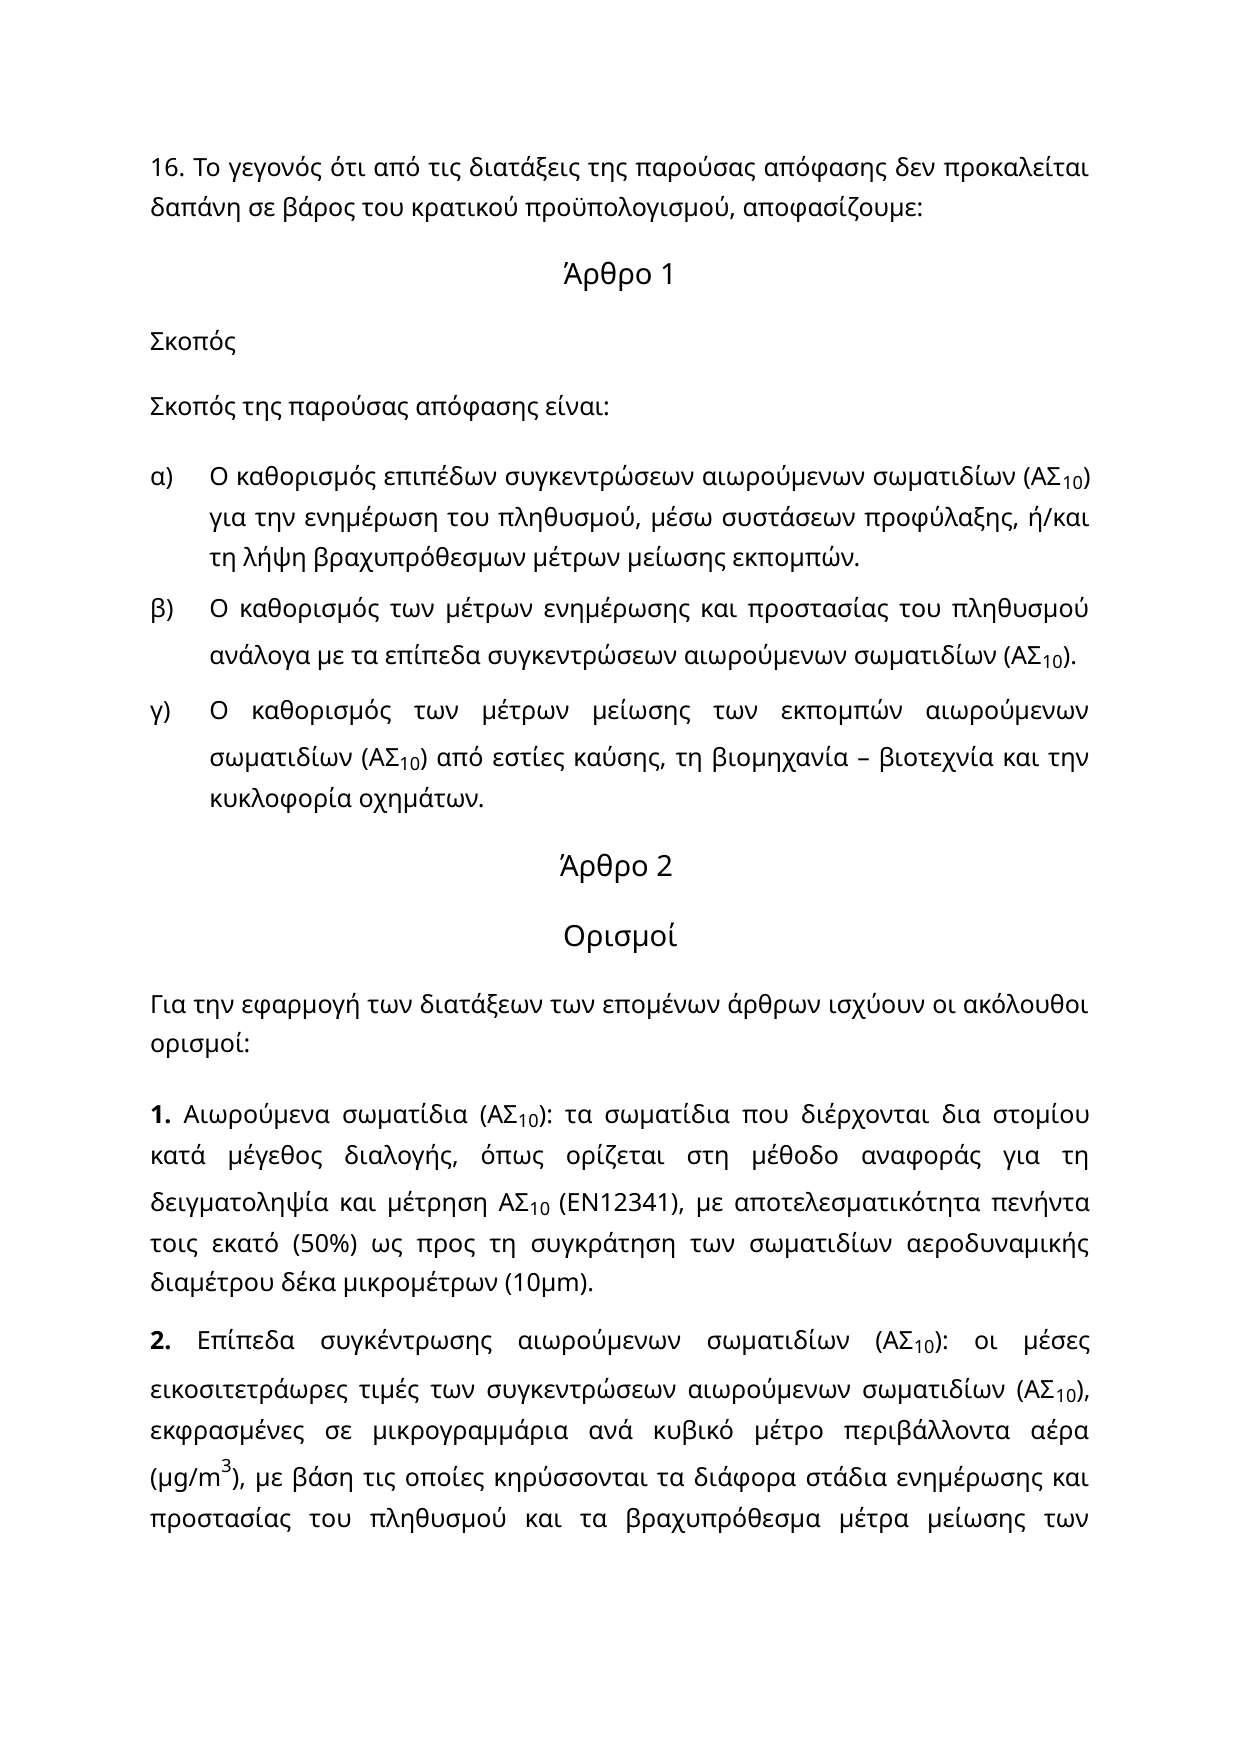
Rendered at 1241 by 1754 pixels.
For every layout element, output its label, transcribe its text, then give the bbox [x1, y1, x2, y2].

subtitle Άρθρο 1 [150, 253, 1090, 293]
subtitle Ορισμοί [150, 916, 1090, 955]
text 1. Αιωρούμενα σωματίδια (ΑΣ10): τα σωματίδια που διέρχονται δια στομίου κατά μέγεθος διαλογής, όπως ορίζεται στη μέθοδο αναφοράς για τη δειγματοληψία και μέτρηση ΑΣ10 (ΕΝ12341), με αποτελεσματικότητα πενήντα τοις εκατό (50%) ως προς τη συγκράτηση των σωματιδίων αεροδυναμικής διαμέτρου δέκα μικρομέτρων (10μm). [150, 1089, 1090, 1299]
list α) Ο καθορισμός επιπέδων συγκεντρώσεων αιωρούμενων σωματιδίων (ΑΣ10) για την ενημέρωση του πληθυσμού, μέσω συστάσεων προφύλαξης, ή/και τη λήψη βραχυπρόθεσμων μέτρων μείωσης εκπομπών. [150, 452, 1090, 573]
subtitle Άρθρο 2 [150, 845, 1090, 885]
list β) Ο καθορισμός των μέτρων ενημέρωσης και προστασίας του πληθυσμού ανάλογα με τα επίπεδα συγκεντρώσεων αιωρούμενων σωματιδίων (ΑΣ10). [150, 591, 1090, 674]
text Σκοπός [150, 324, 1090, 358]
list γ) Ο καθορισμός των μέτρων μείωσης των εκπομπών αιωρούμενων σωματιδίων (ΑΣ10) από εστίες καύσης, τη βιομηχανία – βιοτεχνία και την κυκλοφορία οχημάτων. [150, 693, 1090, 815]
text Σκοπός της παρούσας απόφασης είναι: [150, 388, 1090, 422]
text 16. Το γεγονός ότι από τις διατάξεις της παρούσας απόφασης δεν προκαλείται δαπάνη σε βάρος του κρατικού προϋπολογισμού, αποφασίζουμε: [150, 150, 1090, 223]
text Για την εφαρμογή των διατάξεων των επομένων άρθρων ισχύουν οι ακόλουθοι ορισμοί: [150, 986, 1090, 1059]
text 2. Επίπεδα συγκέντρωσης αιωρούμενων σωματιδίων (ΑΣ10): οι μέσες εικοσιτετράωρες τιμές των συγκεντρώσεων αιωρούμενων σωματιδίων (ΑΣ10), εκφρασμένες σε μικρογραμμάρια ανά κυβικό μέτρο περιβάλλοντα αέρα (μg/m3), με βάση τις οποίες κηρύσσονται τα διάφορα στάδια ενημέρωσης και προστασίας του πληθυσμού και τα βραχυπρόθεσμα μέτρα μείωσης των εκπομπών από εστίες καύσης, τη βιομηχανία – βιοτεχνία και την κυκλοφορία οχημάτων. [150, 1316, 1090, 1535]
